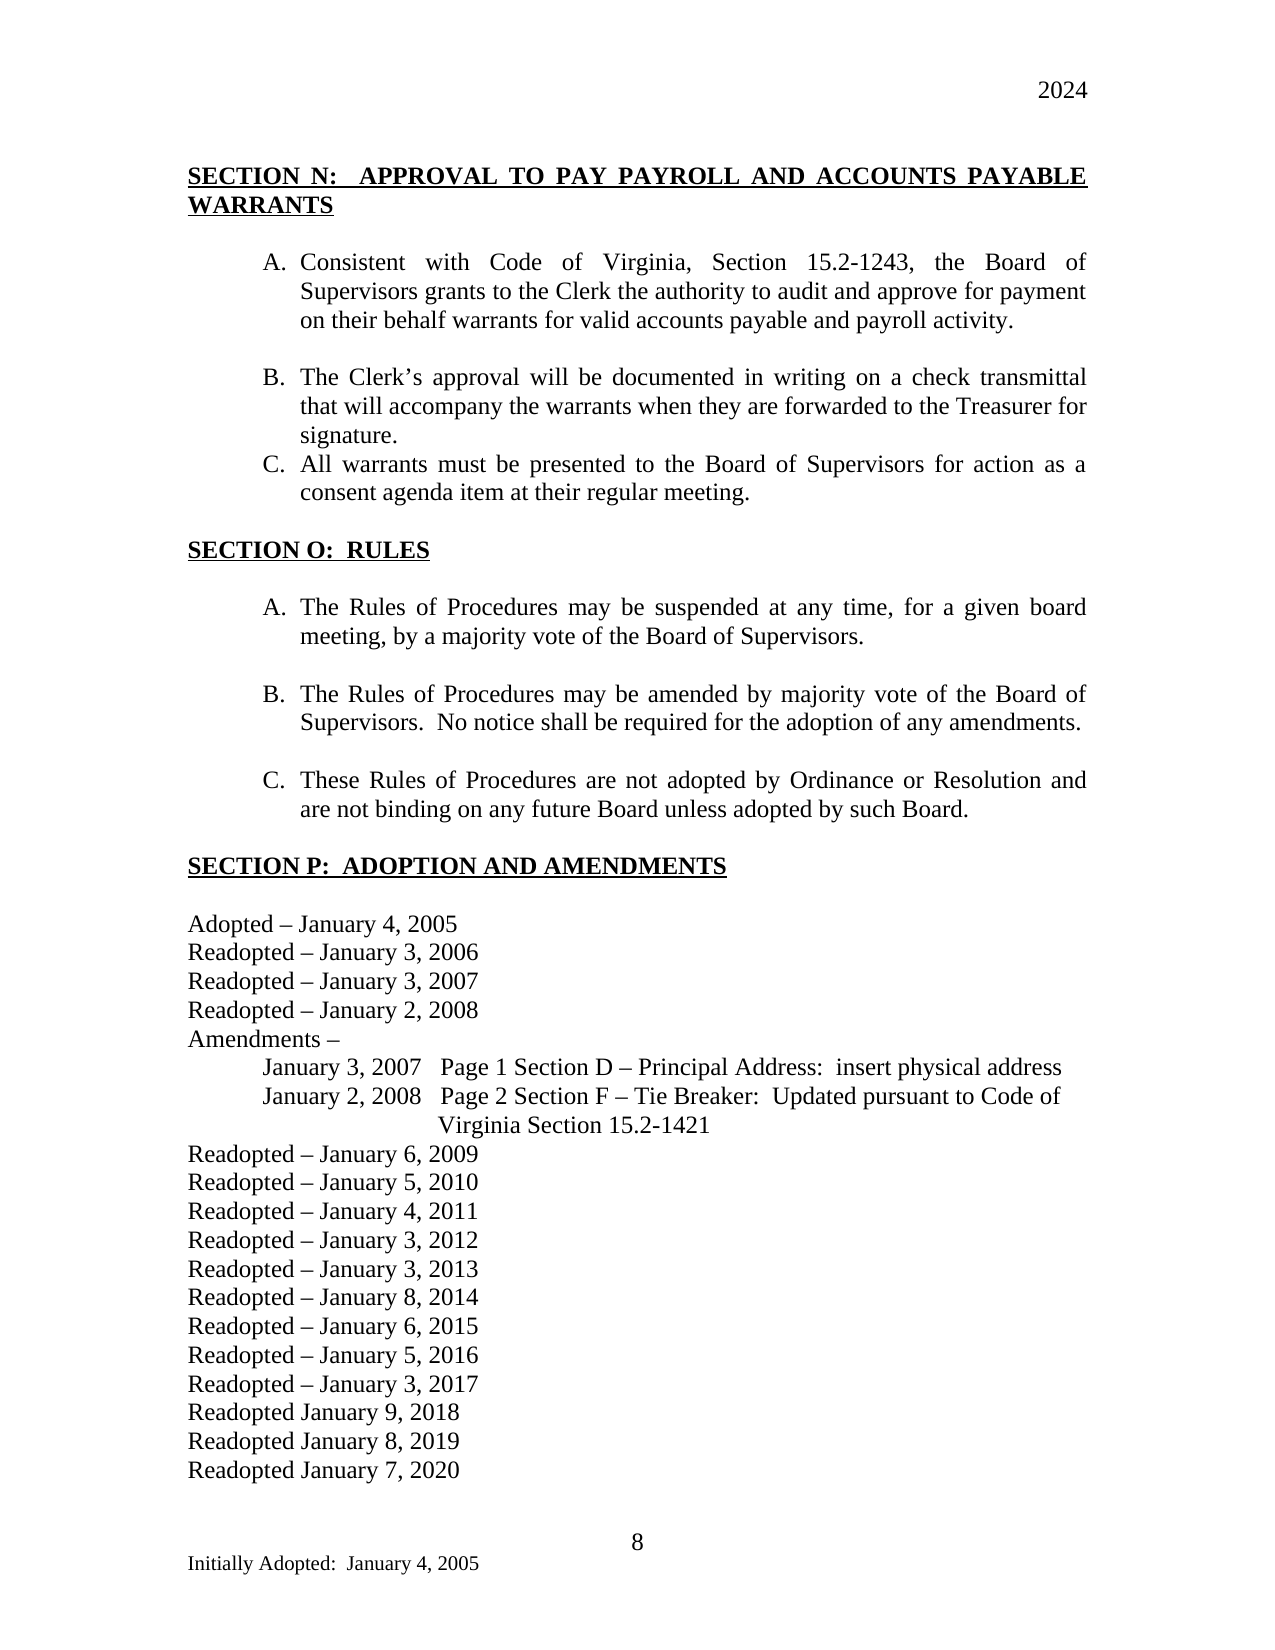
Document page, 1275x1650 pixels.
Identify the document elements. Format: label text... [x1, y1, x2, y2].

list The Rules of Procedures may be amended by majority vote of the Board of Supervisors. No notice shall be required for the adoption of any amendments. [262, 679, 1087, 736]
text Readopted – January 6, 2009 [187, 1139, 1087, 1167]
text Readopted – January 3, 2013 [187, 1254, 1087, 1282]
text Readopted – January 3, 2017 [187, 1369, 1087, 1397]
text Readopted – January 3, 2012 [187, 1225, 1087, 1254]
text SECTION O: RULES [187, 535, 1087, 564]
text Readopted – January 3, 2007 [187, 966, 1087, 995]
text Readopted January 9, 2018 [187, 1397, 1087, 1426]
text Readopted – January 4, 2011 [187, 1196, 1087, 1225]
text SECTION P: ADOPTION AND AMENDMENTS [187, 851, 1087, 880]
text Readopted – January 2, 2008 [187, 995, 1087, 1024]
list All warrants must be presented to the Board of Supervisors for action as a consent agenda item at their regular meeting. [262, 449, 1087, 506]
text Adopted – January 4, 2005 [187, 909, 1087, 937]
text Amendments – [187, 1024, 1087, 1052]
text Readopted – January 3, 2006 [187, 937, 1087, 966]
text Readopted January 8, 2019 [187, 1426, 1087, 1455]
list These Rules of Procedures are not adopted by Ordinance or Resolution and are not binding on any future Board unless adopted by such Board. [262, 765, 1087, 822]
text Readopted – January 5, 2016 [187, 1340, 1087, 1369]
text Readopted – January 8, 2014 [187, 1282, 1087, 1311]
text Readopted – January 5, 2010 [187, 1167, 1087, 1196]
text January 2, 2008 Page 2 Section F – Tie Breaker: Updated pursuant to Code of [187, 1081, 1087, 1110]
text Virginia Section 15.2-1421 [187, 1110, 1087, 1139]
list The Clerk’s approval will be documented in writing on a check transmittal that will accompany the warrants when they are forwarded to the Treasurer for signature. [262, 362, 1087, 449]
list The Rules of Procedures may be suspended at any time, for a given board meeting, by a majority vote of the Board of Supervisors. [262, 592, 1087, 650]
text January 3, 2007 Page 1 Section D – Principal Address: insert physical address [187, 1052, 1087, 1081]
text Readopted – January 6, 2015 [187, 1311, 1087, 1340]
text WARRANTS [187, 187, 1087, 219]
list Consistent with Code of Virginia, Section 15.2-1243, the Board of Supervisors grants to the Clerk the authority to audit and approve for payment on their behalf warrants for valid accounts payable and payroll activity. [262, 247, 1087, 334]
text Readopted January 7, 2020 [187, 1455, 1087, 1484]
text SECTION N: APPROVAL TO PAY PAYROLL AND ACCOUNTS PAYABLE [187, 161, 1087, 186]
